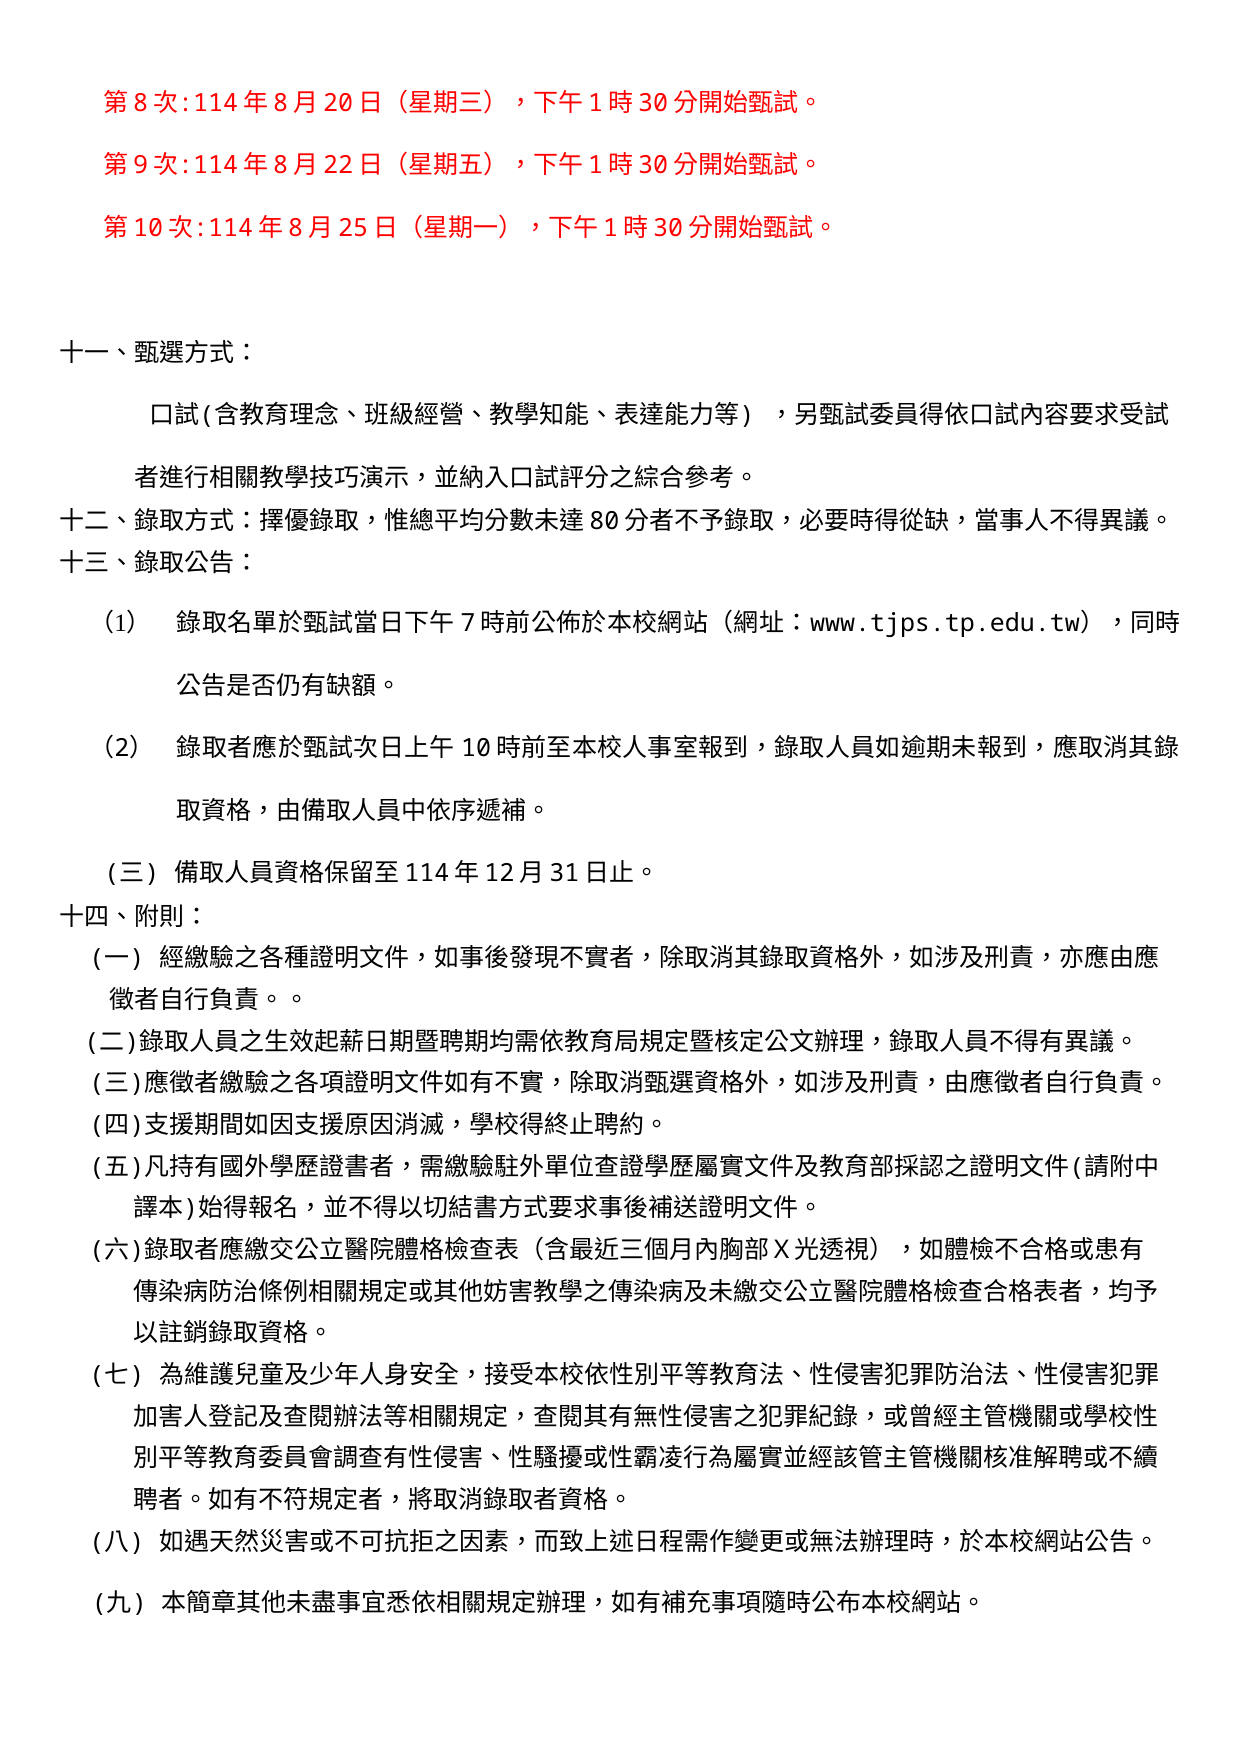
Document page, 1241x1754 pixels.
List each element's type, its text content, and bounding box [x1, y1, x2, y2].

text 十四、附則： [59, 892, 1162, 933]
text (八) 如遇天然災害或不可抗拒之因素，而致上述日程需作變更或無法辦理時，於本校網站公告。 [59, 1517, 1162, 1558]
text 第9次:114年8月22日（星期五），下午1時30分開始甄試。 [103, 121, 1181, 183]
list 錄取名單於甄試當日下午7時前公佈於本校網站（網址：www.tjps.tp.edu.tw），同時公告是否仍有缺額。 [89, 579, 1181, 704]
text 第8次:114年8月20日（星期三），下午1時30分開始甄試。 [103, 58, 1181, 121]
text 十二、錄取方式：擇優錄取，惟總平均分數未達80分者不予錄取，必要時得從缺，當事人不得異議。 [59, 496, 1181, 538]
text (一) 經繳驗之各種證明文件，如事後發現不實者，除取消其錄取資格外，如涉及刑責，亦應由應徵者自行負責。。 [59, 933, 1162, 1017]
text (七) 為維護兒童及少年人身安全，接受本校依性別平等教育法、性侵害犯罪防治法、性侵害犯罪加害人登記及查閱辦法等相關規定，查閱其有無性侵害之犯罪紀錄，或曾經主管機關或學校性別平等教育委員會調查有性侵害、性騷擾或性霸凌行為屬實並經該管主管機關核准解聘或不續聘者。如有不符規定者，將取消錄取者資格。 [59, 1350, 1162, 1517]
text 口試(含教育理念、班級經營、教學知能、表達能力等) ，另甄試委員得依口試內容要求受試者進行相關教學技巧演示，並納入口試評分之綜合參考。 [59, 371, 1181, 496]
text (二)錄取人員之生效起薪日期暨聘期均需依教育局規定暨核定公文辦理，錄取人員不得有異議。 [59, 1017, 1162, 1058]
text 第10次:114年8月25日（星期一），下午1時30分開始甄試。 [103, 183, 1181, 246]
text 十一、甄選方式： [59, 308, 1181, 371]
text (四)支援期間如因支援原因消滅，學校得終止聘約。 [59, 1100, 1162, 1142]
list 錄取者應於甄試次日上午10時前至本校人事室報到，錄取人員如逾期未報到，應取消其錄取資格，由備取人員中依序遞補。 [89, 704, 1181, 829]
text (三)應徵者繳驗之各項證明文件如有不實，除取消甄選資格外，如涉及刑責，由應徵者自行負責。 [59, 1058, 1162, 1100]
text (九) 本簡章其他未盡事宜悉依相關規定辦理，如有補充事項隨時公布本校網站。 [59, 1558, 1181, 1621]
text (五)凡持有國外學歷證書者，需繳驗駐外單位查證學歷屬實文件及教育部採認之證明文件(請附中譯本)始得報名，並不得以切結書方式要求事後補送證明文件。 [59, 1142, 1162, 1225]
text (三) 備取人員資格保留至114年12月31日止。 [59, 829, 1181, 892]
text 十三、錄取公告： [59, 538, 1162, 579]
text (六)錄取者應繳交公立醫院體格檢查表（含最近三個月內胸部Ｘ光透視），如體檢不合格或患有傳染病防治條例相關規定或其他妨害教學之傳染病及未繳交公立醫院體格檢查合格表者，均予以註銷錄取資格。 [59, 1225, 1162, 1350]
